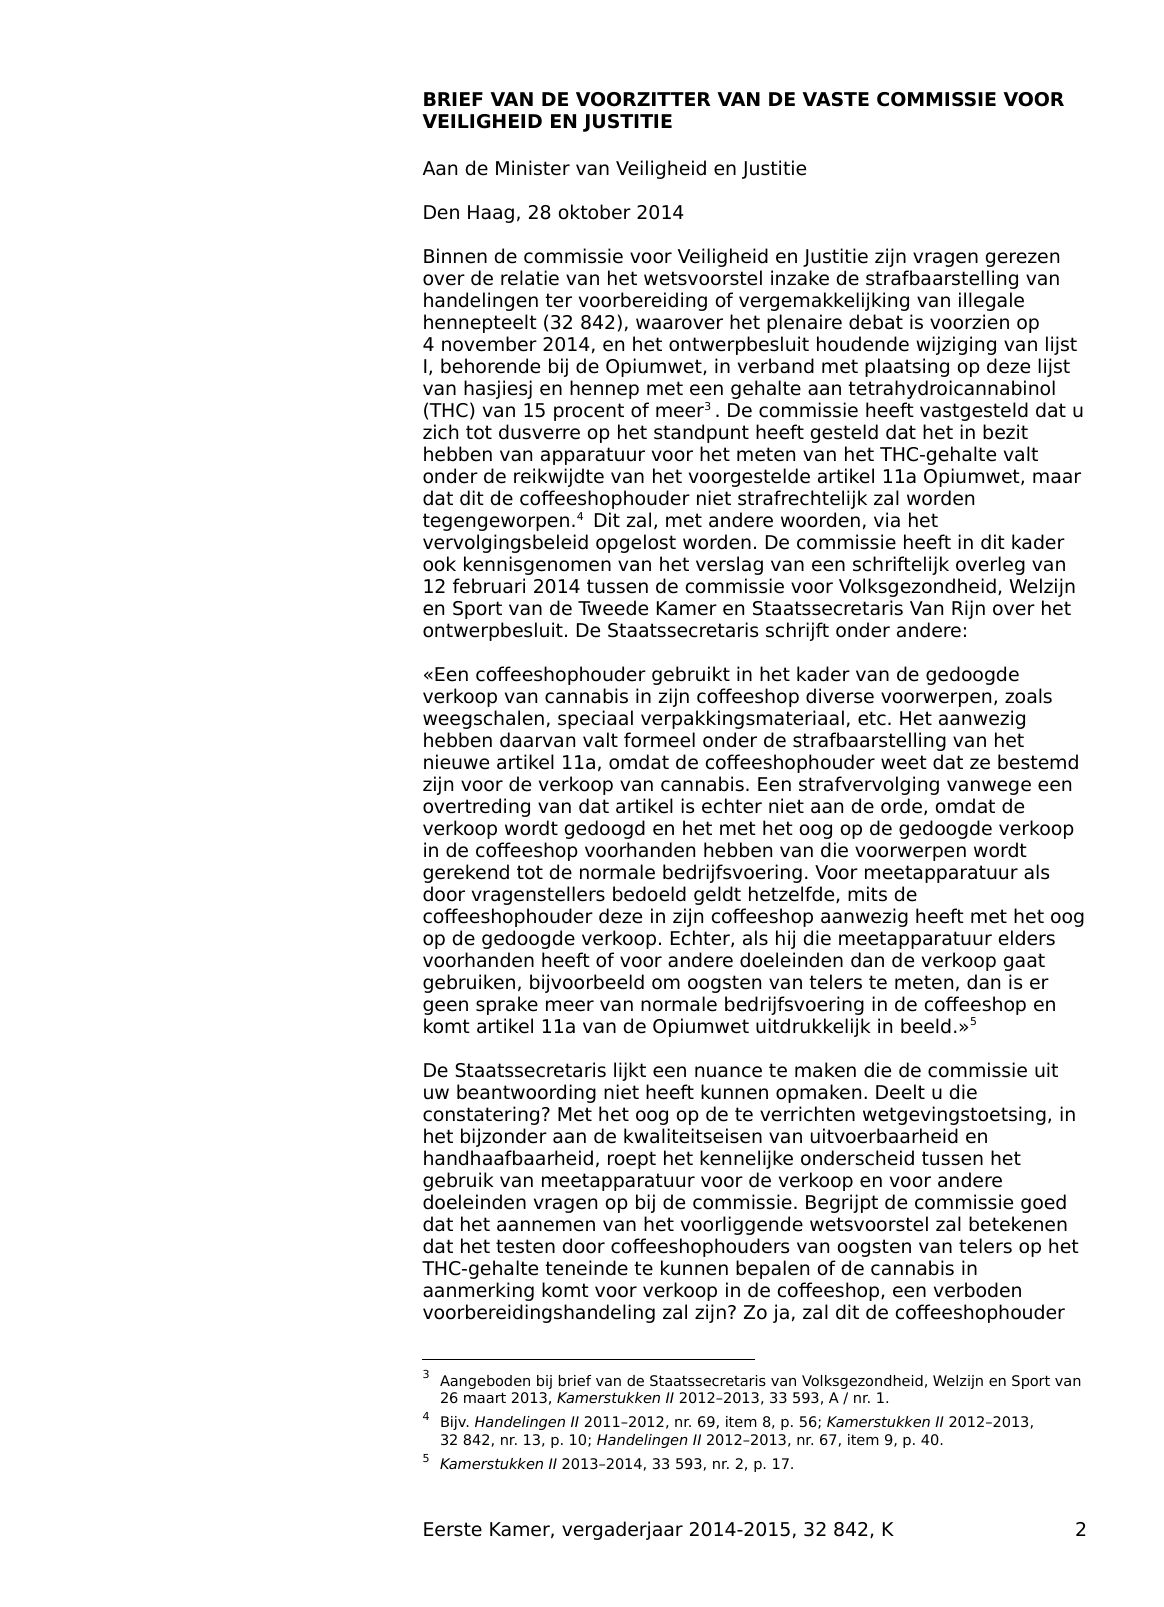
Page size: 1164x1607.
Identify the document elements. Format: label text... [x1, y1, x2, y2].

text Den Haag, 28 oktober 2014 [422, 202, 1087, 224]
subtitle BRIEF VAN DE VOORZITTER VAN DE VASTE COMMISSIE VOOR VEILIGHEID EN JUSTITIE [422, 89, 1087, 133]
text Binnen de commissie voor Veiligheid en Justitie zijn vragen gerezen over de relatie van het wetsvoorstel inzake de strafbaarstelling van handelingen ter voorbereiding of vergemakkelijking van illegale hennepteelt (32 842), waarover het plenaire debat is voorzien op 4 november 2014, en het ontwerpbesluit houdende wijziging van lijst I, behorende bij de Opiumwet, in verband met plaatsing op deze lijst van hasjiesj en hennep met een gehalte aan tetrahydroicannabinol (THC) van 15 procent of meer. De commissie heeft vastgesteld dat u zich tot dusverre op het standpunt heeft gesteld dat het in bezit hebben van apparatuur voor het meten van het THC-gehalte valt onder de reikwijdte van het voorgestelde artikel 11a Opiumwet, maar dat dit de coffeeshophouder niet strafrechtelijk zal worden tegengeworpen. Dit zal, met andere woorden, via het vervolgingsbeleid opgelost worden. De commissie heeft in dit kader ook kennisgenomen van het verslag van een schriftelijk overleg van 12 februari 2014 tussen de commissie voor Volksgezondheid, Welzijn en Sport van de Tweede Kamer en Staatssecretaris Van Rijn over het ontwerpbesluit. De Staatssecretaris schrijft onder andere: [422, 246, 1087, 642]
text Aan de Minister van Veiligheid en Justitie [422, 158, 1087, 180]
text «Een coffeeshophouder gebruikt in het kader van de gedoogde verkoop van cannabis in zijn coffeeshop diverse voorwerpen, zoals weegschalen, speciaal verpakkingsmateriaal, etc. Het aanwezig hebben daarvan valt formeel onder de strafbaarstelling van het nieuwe artikel 11a, omdat de coffeeshophouder weet dat ze bestemd zijn voor de verkoop van cannabis. Een strafvervolging vanwege een overtreding van dat artikel is echter niet aan de orde, omdat de verkoop wordt gedoogd en het met het oog op de gedoogde verkoop in de coffeeshop voorhanden hebben van die voorwerpen wordt gerekend tot de normale bedrijfsvoering. Voor meetapparatuur als door vragenstellers bedoeld geldt hetzelfde, mits de coffeeshophouder deze in zijn coffeeshop aanwezig heeft met het oog op de gedoogde verkoop. Echter, als hij die meetapparatuur elders voorhanden heeft of voor andere doeleinden dan de verkoop gaat gebruiken, bijvoorbeeld om oogsten van telers te meten, dan is er geen sprake meer van normale bedrijfsvoering in de coffeeshop en komt artikel 11a van de Opiumwet uitdrukkelijk in beeld.» [422, 664, 1087, 1038]
text De Staatssecretaris lijkt een nuance te maken die de commissie uit uw beantwoording niet heeft kunnen opmaken. Deelt u die constatering? Met het oog op de te verrichten wetgevingstoetsing, in het bijzonder aan de kwaliteitseisen van uitvoerbaarheid en handhaafbaarheid, roept het kennelijke onderscheid tussen het gebruik van meetapparatuur voor de verkoop en voor andere doeleinden vragen op bij de commissie. Begrijpt de commissie goed dat het aannemen van het voorliggende wetsvoorstel zal betekenen dat het testen door coffeeshophouders van oogsten van telers op het THC-gehalte teneinde te kunnen bepalen of de cannabis in aanmerking komt voor verkoop in de coffeeshop, een verboden voorbereidingshandeling zal zijn? Zo ja, zal dit de coffeeshophouder [422, 1060, 1087, 1324]
text Bijv. Handelingen II 2011–2012, nr. 69, item 8, p. 56; Kamerstukken II 2012–2013, 32 842, nr. 13, p. 10; Handelingen II 2012–2013, nr. 67, item 9, p. 40. [422, 1410, 1087, 1449]
text Kamerstukken II 2013–2014, 33 593, nr. 2, p. 17. [422, 1452, 1087, 1474]
text Aangeboden bij brief van de Staatssecretaris van Volksgezondheid, Welzijn en Sport van 26 maart 2013, Kamerstukken II 2012–2013, 33 593, A / nr. 1. [422, 1368, 1087, 1407]
